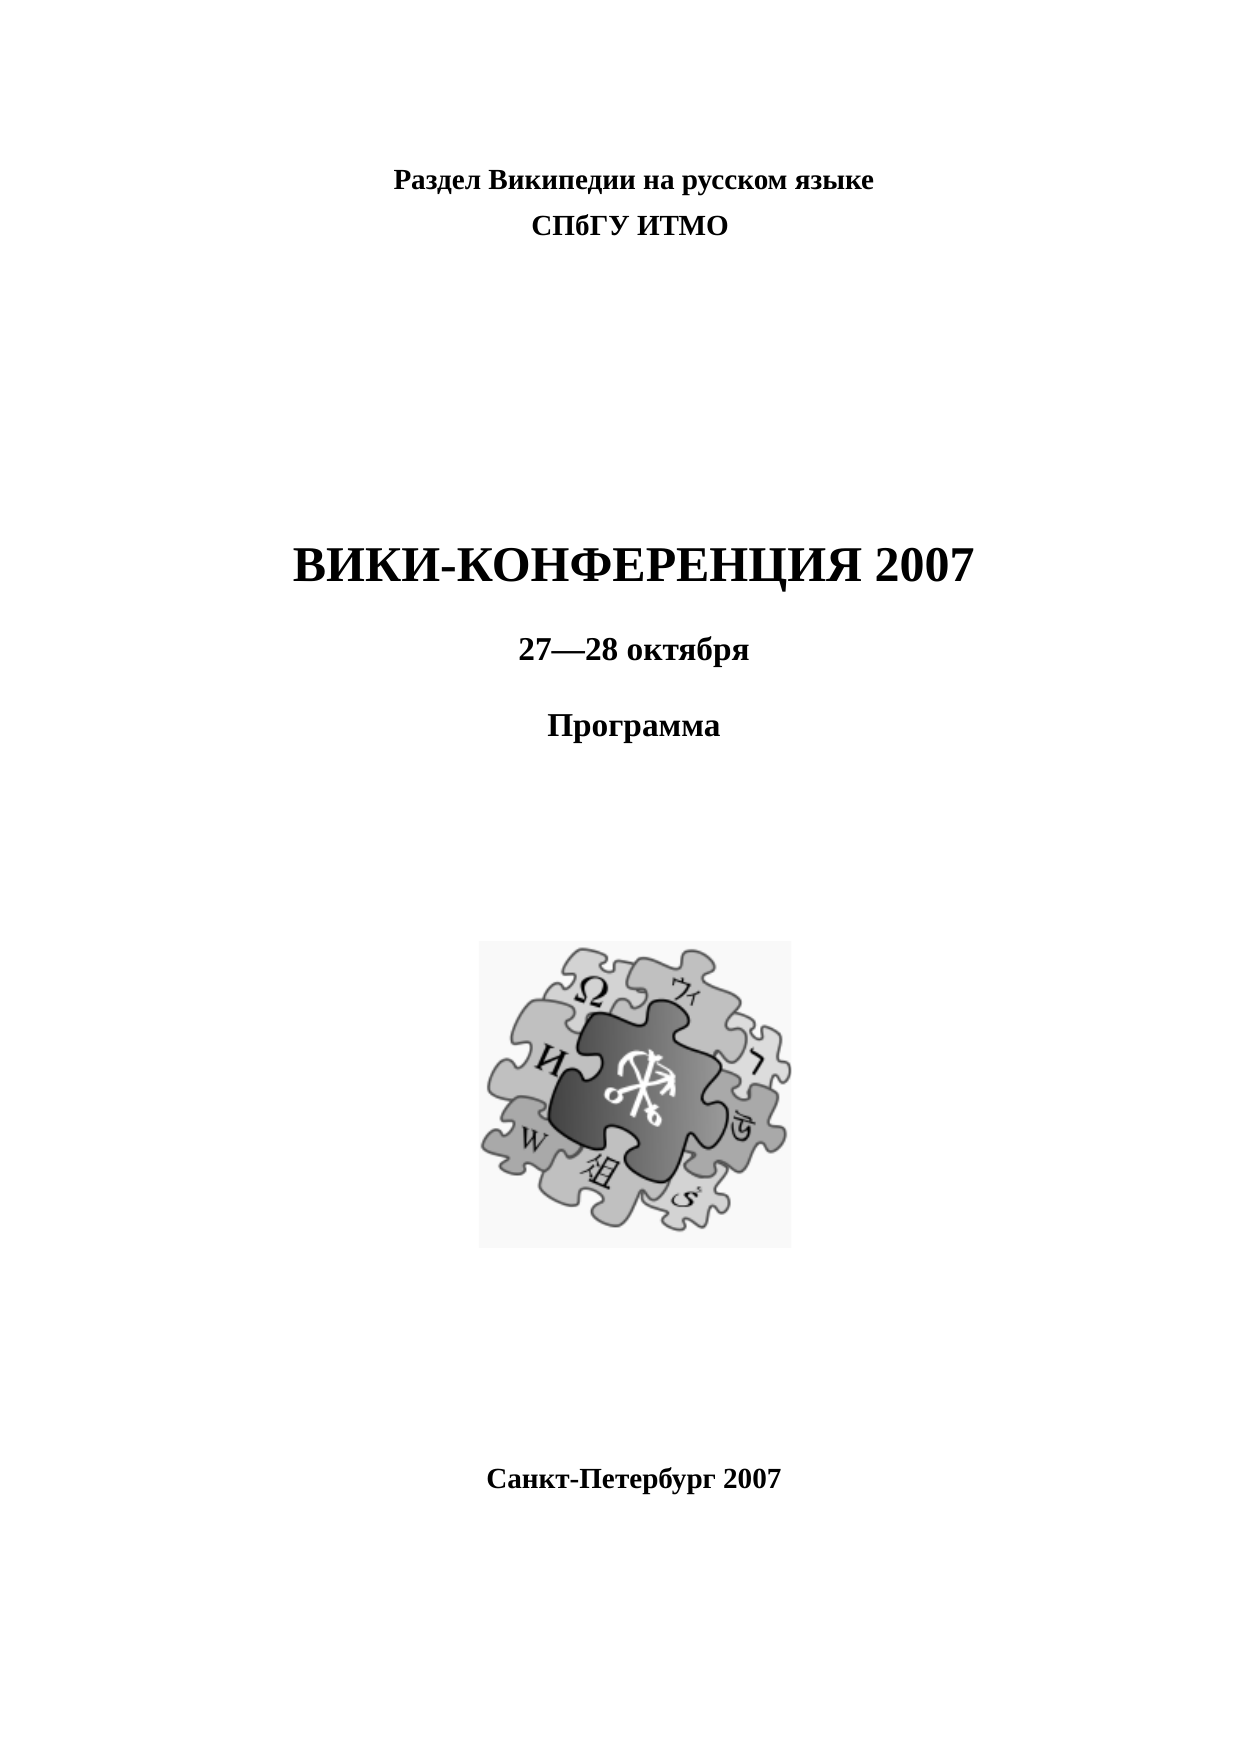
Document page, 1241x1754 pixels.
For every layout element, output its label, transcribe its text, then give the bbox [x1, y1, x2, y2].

subtitle Вики-конференция 2007 [177, 534, 1090, 592]
subtitle Раздел Википедии на русском языке [177, 162, 1090, 196]
subtitle Санкт-Петербург 2007 [177, 1461, 1090, 1494]
subtitle Программа [177, 705, 1090, 743]
picture [478, 941, 792, 1248]
subtitle СПбГУ ИТМО [177, 208, 1090, 242]
subtitle 27—28 октября [177, 629, 1090, 668]
